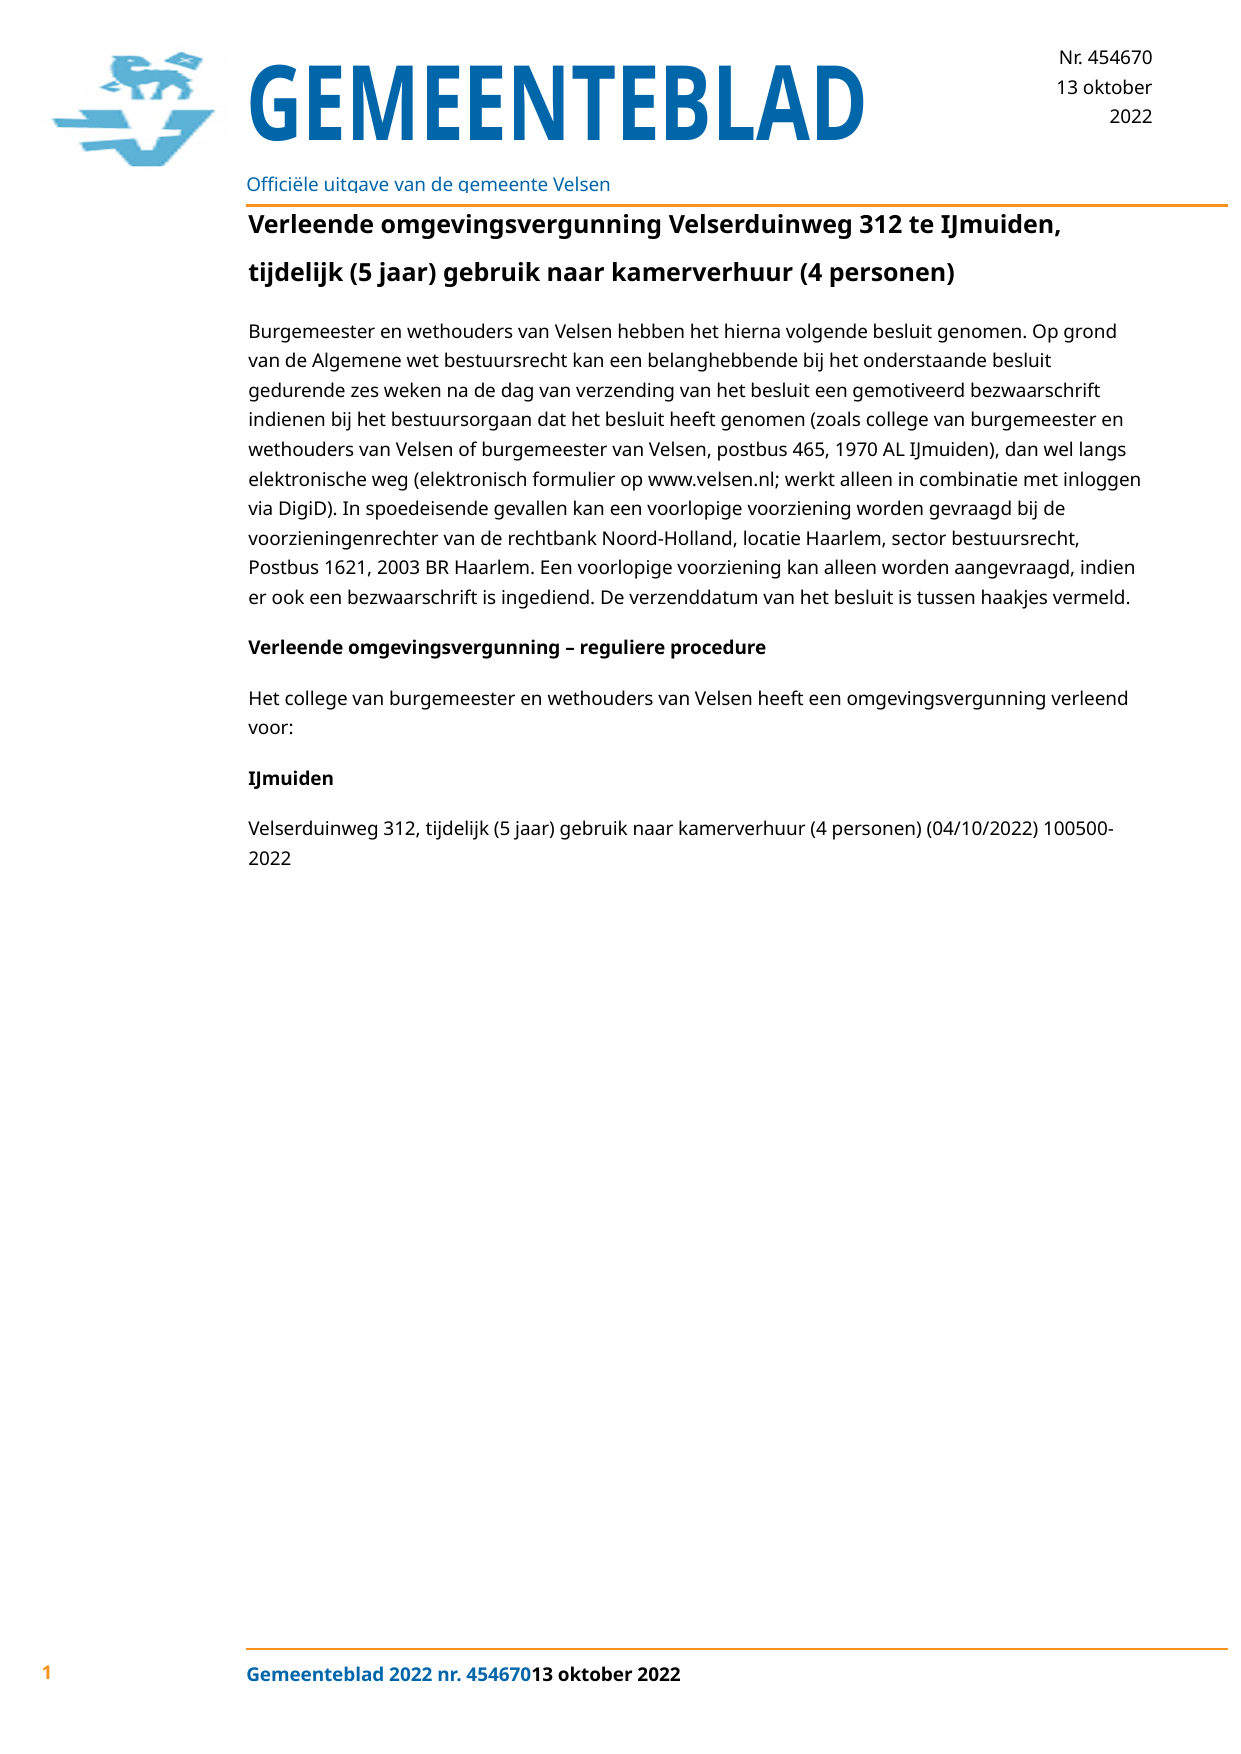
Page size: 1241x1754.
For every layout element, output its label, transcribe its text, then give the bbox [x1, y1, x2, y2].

text Verleende omgevingsvergunning – reguliere procedure [248, 634, 1152, 660]
text Het college van burgemeester en wethouders van Velsen heeft een omgevingsvergunning verleend voor: [248, 685, 1152, 740]
text Verleende omgevingsvergunning Velserduinweg 312 te IJmuiden, tijdelijk (5 jaar) gebruik naar kamerverhuur (4 personen) [248, 207, 1152, 288]
text Velserduinweg 312, tijdelijk (5 jaar) gebruik naar kamerverhuur (4 personen) (04/10/2022) 100500-2022 [248, 815, 1152, 871]
text IJmuiden [248, 765, 1152, 791]
text Burgemeester en wethouders van Velsen hebben het hierna volgende besluit genomen. Op grond van de Algemene wet bestuursrecht kan een belanghebbende bij het onderstaande besluit gedurende zes weken na de dag van verzending van het besluit een gemotiveerd bezwaarschrift indienen bij het bestuursorgaan dat het besluit heeft genomen (zoals college van burgemeester en wethouders van Velsen of burgemeester van Velsen, postbus 465, 1970 AL IJmuiden), dan wel langs elektronische weg (elektronisch formulier op www.velsen.nl; werkt alleen in combinatie met inloggen via DigiD). In spoedeisende gevallen kan een voorlopige voorziening worden gevraagd bij de voorzieningenrechter van de rechtbank Noord-Holland, locatie Haarlem, sector bestuursrecht, Postbus 1621, 2003 BR Haarlem. Een voorlopige voorziening kan alleen worden aangevraagd, indien er ook een bezwaarschrift is ingediend. De verzenddatum van het besluit is tussen haakjes vermeld. [248, 318, 1152, 610]
picture [41, 47, 231, 172]
